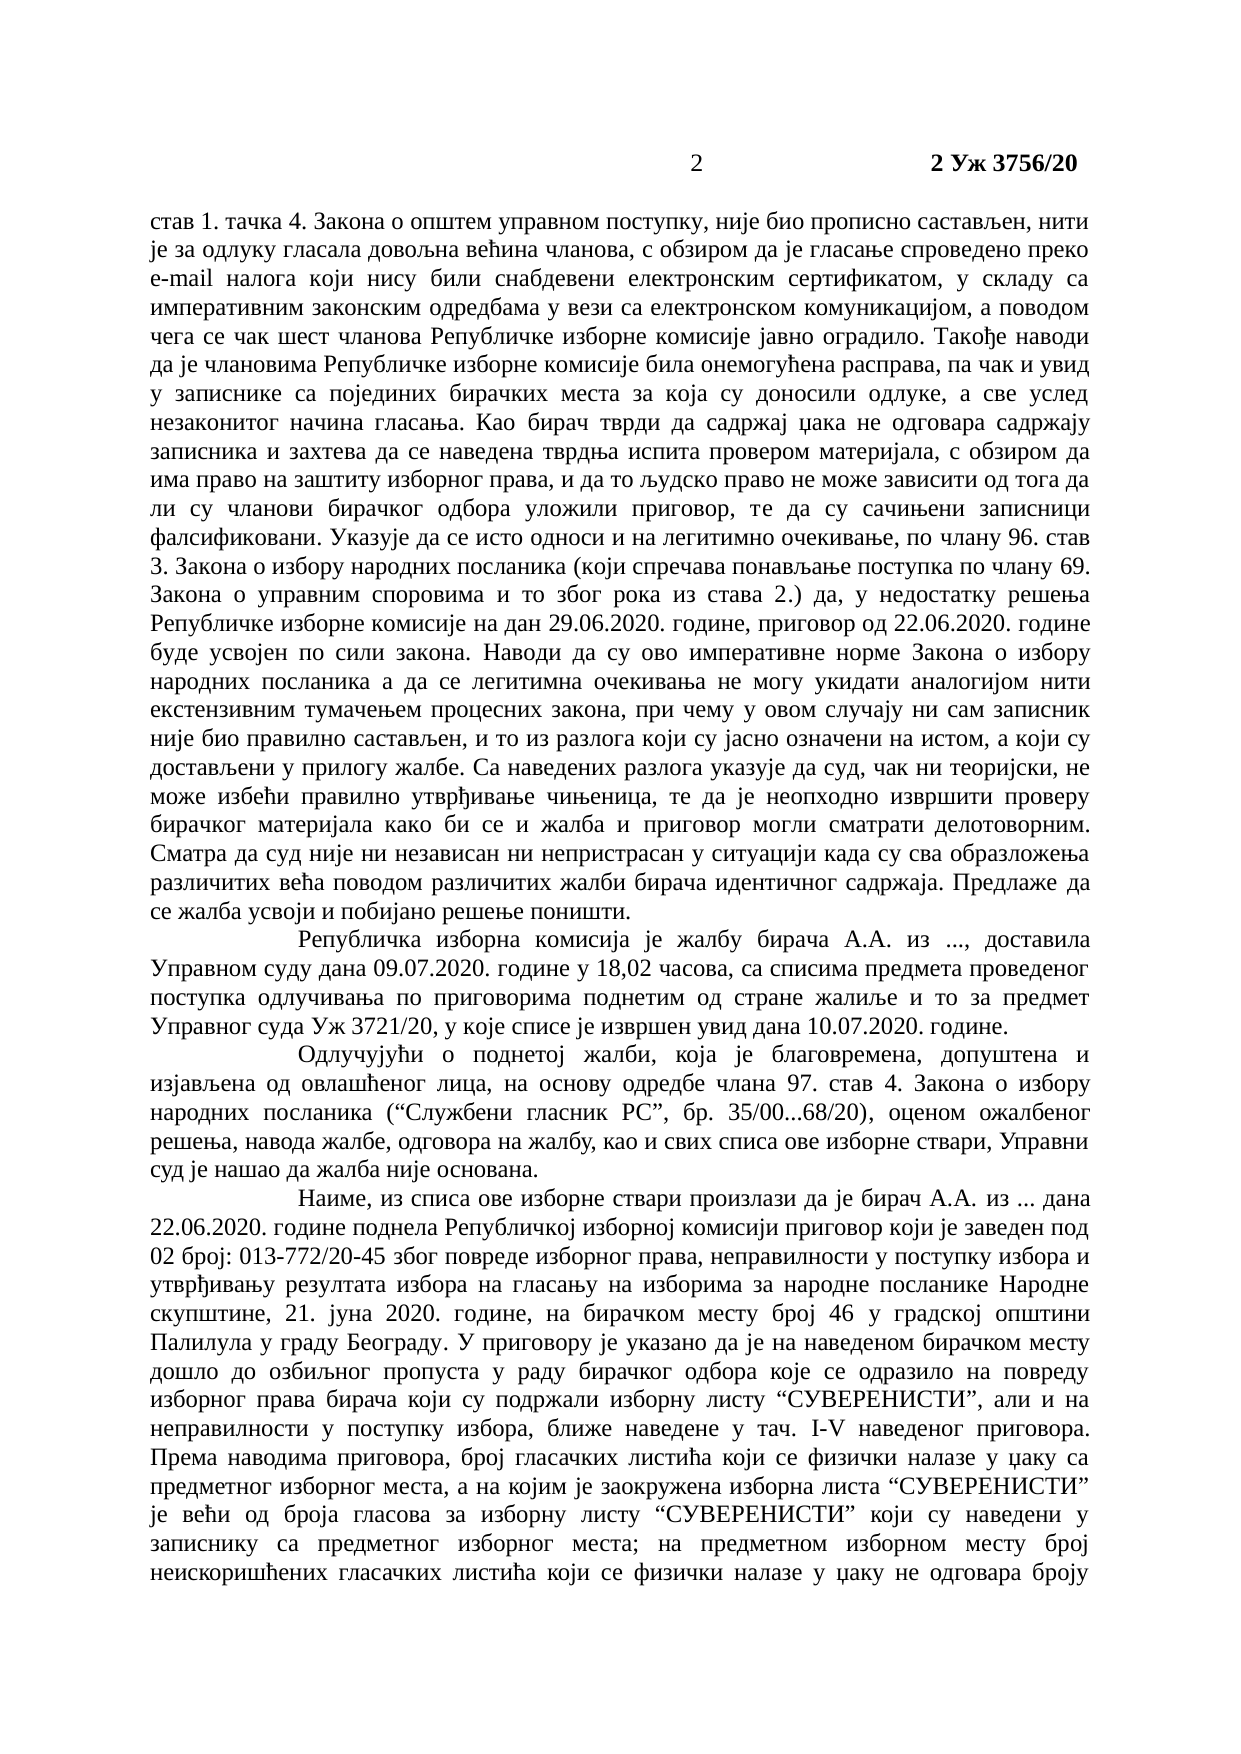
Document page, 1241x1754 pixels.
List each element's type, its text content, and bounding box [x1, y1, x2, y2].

text Одлучујући о поднетој жалби, која је благовремена, допуштена и изјављена од овлашћеног лица, на основу одредбе члана 97. став 4. Закона о избору народних посланика (“Службени гласник РС”, бр. 35/00...68/20), оценом ожалбеног решења, навода жалбе, одговора на жалбу, као и свих списа ове изборне ствари, Управни суд је нашао да жалба није основана. [150, 1039, 1091, 1183]
text Наиме, из списа ове изборне ствари произлази да је бирач A.A. из ... дана 22.06.2020. године поднела Републичкој изборној комисији приговор који је заведен под 02 број: 013-772/20-45 због повреде изборног права, неправилности у поступку избора и утврђивању резултата избора на гласању на изборима за народне посланике Народне скупштине, 21. јуна 2020. године, на бирачком месту број 46 у градској општини Палилула у граду Београду. У приговору је указано да је на наведеном бирачком месту дошло до озбиљног пропуста у раду бирачког одбора које се одразило на повреду изборног права бирача који су подржали изборну листу “СУВЕРЕНИСТИ”, али и на неправилности у поступку избора, ближе наведене у тач. I-V наведеног приговора. Према наводима приговора, број гласачких листића који се физички налазе у џаку са предметног изборног места, а на којим је заокружена изборна листа “СУВЕРЕНИСТИ” је већи од броја гласова за изборну листу “СУВЕРЕНИСТИ” који су наведени у записнику са предметног изборног места; на предметном изборном месту број неискоришћених гласачких листића који се физички налазе у џаку не одговара броју [150, 1183, 1091, 1586]
text став 1. тачка 4. Закона о општем управном поступку, није био прописно састављен, нити је за одлуку гласала довољна већина чланова, с обзиром да је гласање спроведено преко e-mail налога који нису били снабдевени електронским сертификатом, у складу са императивним законским одредбама у вези са електронском комуникацијом, а поводом чега се чак шест чланова Републичке изборне комисије јавно оградило. Такође наводи да је члановима Републичке изборне комисије била онемогућена расправа, па чак и увид у записнике са појединих бирачких места за која су доносили одлуке, а све услед незаконитог начина гласања. Као бирач тврди да садржај џака не одговара садржају записника и захтева да се наведена тврдња испита провером материјала, с обзиром да има право на заштиту изборног права, и да то људско право не може зависити од тога да ли су чланови бирачког одбора уложили приговор, те да су сачињени записници фалсификовани. Указује да се исто односи и на легитимно очекивање, по члану 96. став 3. Закона о избору народних посланика (који спречава понављање поступка по члану 69. Закона о управним споровима и то због рока из става 2.) да, у недостатку решења Републичке изборне комисије на дан 29.06.2020. године, приговор од 22.06.2020. године буде усвојен по сили закона. Наводи да су ово императивне норме Закона о избору народних посланика а да се легитимна очекивања не могу укидати аналогијом нити екстензивним тумачењем процесних закона, при чему у овом случају ни сам записник није био правилно састављен, и то из разлога који су јасно означени на истом, а који су достављени у прилогу жалбе. Са наведених разлога указује да суд, чак ни теоријски, не може избећи правилно утврђивање чињеница, те да је неопходно извршити проверу бирачког материјала како би се и жалба и приговор могли сматрати делотоворним. Сматра да суд није ни независан ни непристрасан у ситуацији када су сва образложења различитих већа поводом различитих жалби бирача идентичног садржаја. Предлаже да се жалба усвоји и побијано решење поништи. [150, 206, 1091, 924]
text Републичка изборна комисија је жалбу бирача A.A. из ..., доставила Управном суду дана 09.07.2020. године у 18,02 часова, са списима предмета проведеног поступка одлучивања по приговорима поднетим од стране жалиље и то за предмет Управног суда Уж 3721/20, у које списе је извршен увид дана 10.07.2020. године. [150, 924, 1091, 1039]
